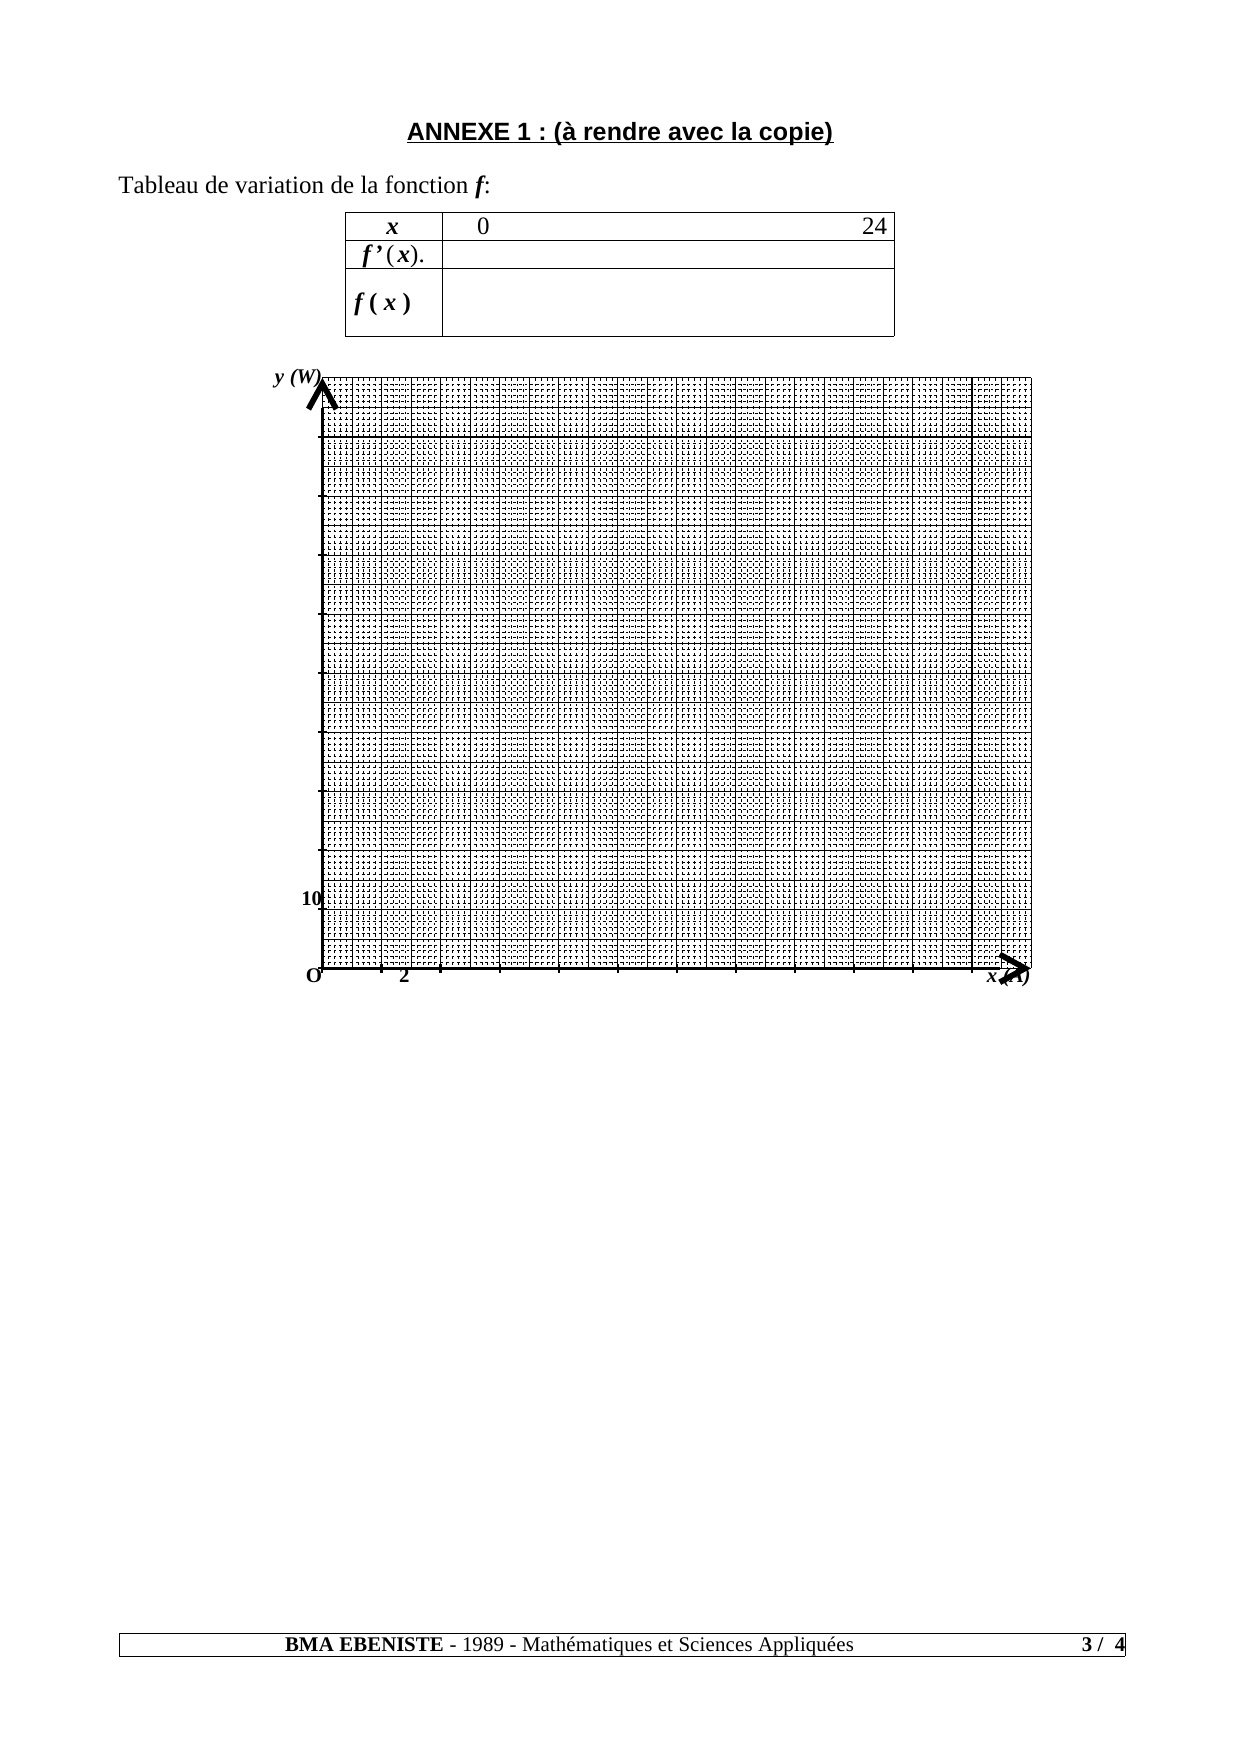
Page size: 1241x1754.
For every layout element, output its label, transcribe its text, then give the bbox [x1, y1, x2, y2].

table_cell f’(x). [346, 241, 442, 268]
table_header 24 [850, 213, 894, 240]
table_cell [497, 241, 850, 268]
table_cell [850, 241, 894, 268]
table_cell [443, 269, 497, 336]
table_header [497, 213, 850, 240]
table_header 0 [443, 213, 497, 240]
table_cell f(x) [346, 269, 442, 336]
table_cell [850, 269, 894, 336]
text ANNEXE 1 : (à rendre avec la copie) [118, 118, 1122, 146]
table_cell [443, 241, 497, 268]
table_header x [346, 213, 442, 240]
table_cell [497, 269, 850, 336]
text Tableau de variation de la fonction f: [118, 171, 1122, 199]
